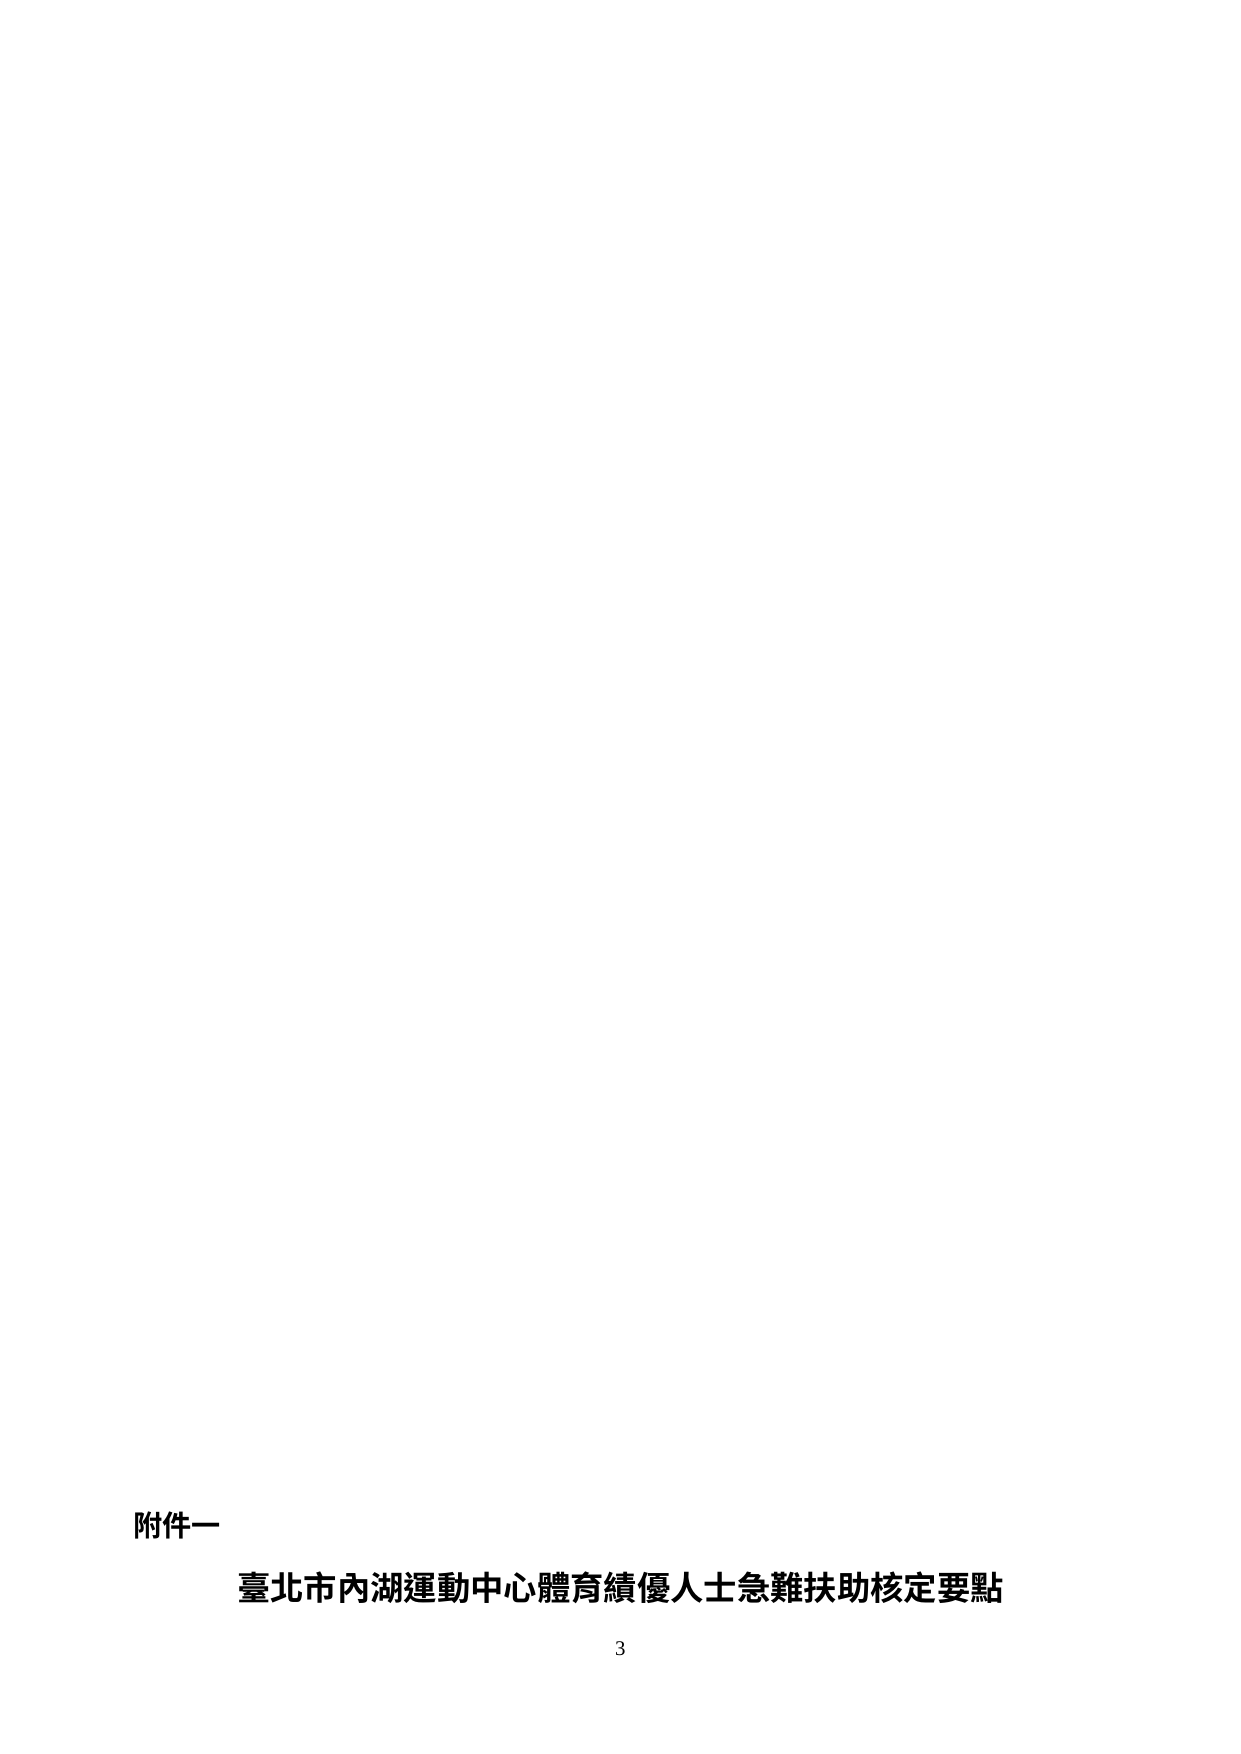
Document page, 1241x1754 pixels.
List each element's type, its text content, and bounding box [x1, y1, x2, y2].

text 臺北市內湖運動中心體育績優人士急難扶助核定要點 [118, 1544, 1122, 1607]
text 附件一 [118, 1482, 1122, 1544]
